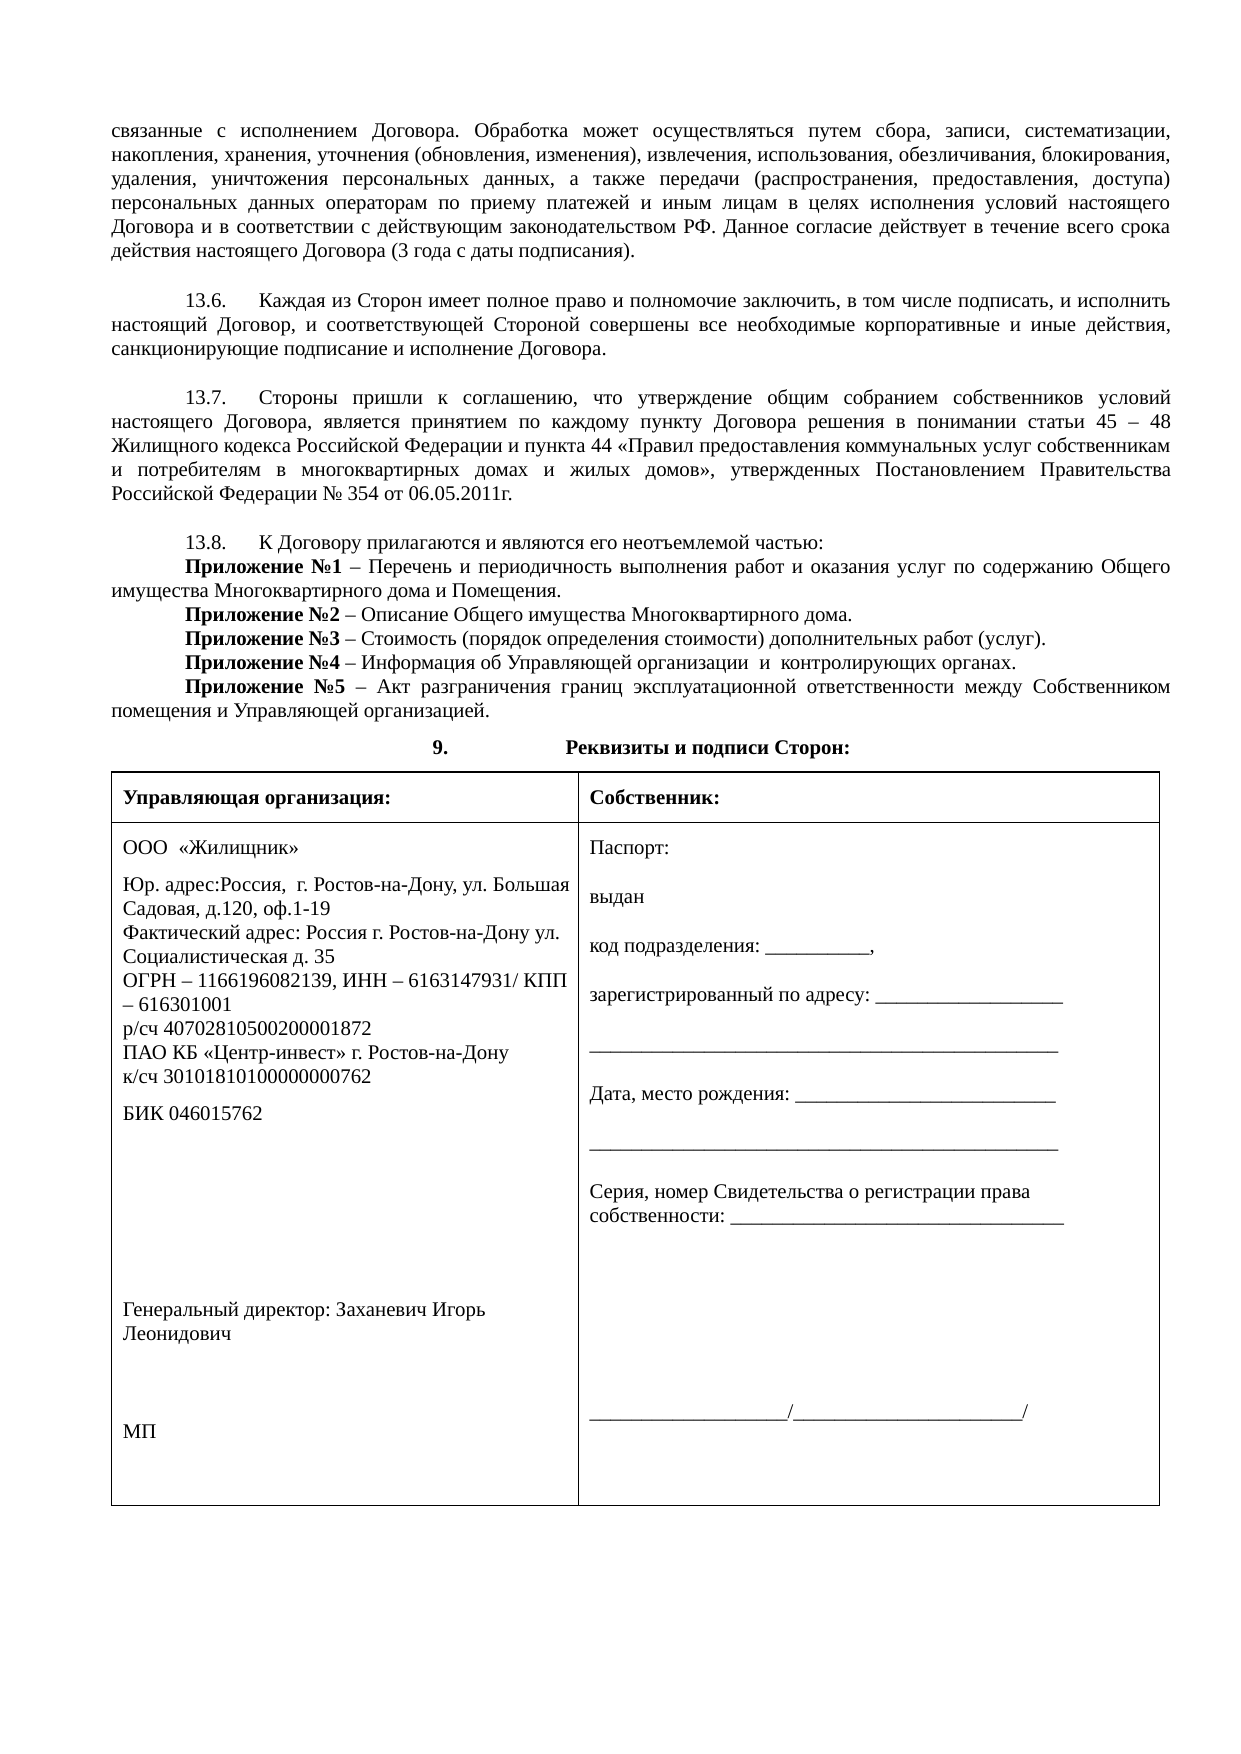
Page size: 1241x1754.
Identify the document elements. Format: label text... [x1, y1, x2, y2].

text Приложение №1 – Перечень и периодичность выполнения работ и оказания услуг по содержанию Общего имущества Многоквартирного дома и Помещения. [111, 554, 1172, 602]
list Реквизиты и подписи Сторон: [111, 735, 1172, 759]
text Приложение №4 – Информация об Управляющей организации и контролирующих органах. [111, 650, 1172, 674]
table_cell Паспорт: выдан код подразделения: __________, зарегистрированный по адресу: __________________ _____________________________________________ Дата, место рождения: _________________________ _____________________________________________ Серия, номер Свидетельства о регистрации права собственности: ________________________________ ___________________/______________________/ [579, 823, 1159, 1505]
text Приложение №2 – Описание Общего имущества Многоквартирного дома. [111, 602, 1172, 626]
table_header Управляющая организация: [112, 773, 578, 822]
table_cell ООО «Жилищник» Юр. адрес:Россия, г. Ростов-на-Дону, ул. Большая Садовая, д.120, оф.1-19 Фактический адрес: Россия г. Ростов-на-Дону ул. Социалистическая д. 35 ОГРН – 1166196082139, ИНН – 6163147931/ КПП – 616301001 р/сч 40702810500200001872 ПАО КБ «Центр-инвест» г. Ростов-на-Дону к/сч 30101810100000000762 БИК 046015762 Генеральный директор: Заханевич Игорь Леонидович МП [112, 823, 578, 1505]
table_header Собственник: [579, 773, 1159, 822]
text Приложение №3 – Стоимость (порядок определения стоимости) дополнительных работ (услуг). [111, 626, 1172, 650]
list К Договору прилагаются и являются его неотъемлемой частью: [111, 530, 1172, 554]
list связанные с исполнением Договора. Обработка может осуществляться путем сбора, записи, систематизации, накопления, хранения, уточнения (обновления, изменения), извлечения, использования, обезличивания, блокирования, удаления, уничтожения персональных данных, а также передачи (распространения, предоставления, доступа) персональных данных операторам по приему платежей и иным лицам в целях исполнения условий настоящего Договора и в соответствии с действующим законодательством РФ. Данное согласие действует в течение всего срока действия настоящего Договора (3 года с даты подписания). [111, 118, 1172, 262]
list Стороны пришли к соглашению, что утверждение общим собранием собственников условий настоящего Договора, является принятием по каждому пункту Договора решения в понимании статьи 45 – 48 Жилищного кодекса Российской Федерации и пункта 44 «Правил предоставления коммунальных услуг собственникам и потребителям в многоквартирных домах и жилых домов», утвержденных Постановлением Правительства Российской Федерации № 354 от 06.05.2011г. [111, 385, 1172, 505]
list Каждая из Сторон имеет полное право и полномочие заключить, в том числе подписать, и исполнить настоящий Договор, и соответствующей Стороной совершены все необходимые корпоративные и иные действия, санкционирующие подписание и исполнение Договора. [111, 287, 1172, 360]
text Приложение №5 – Акт разграничения границ эксплуатационной ответственности между Собственником помещения и Управляющей организацией. [111, 674, 1172, 722]
